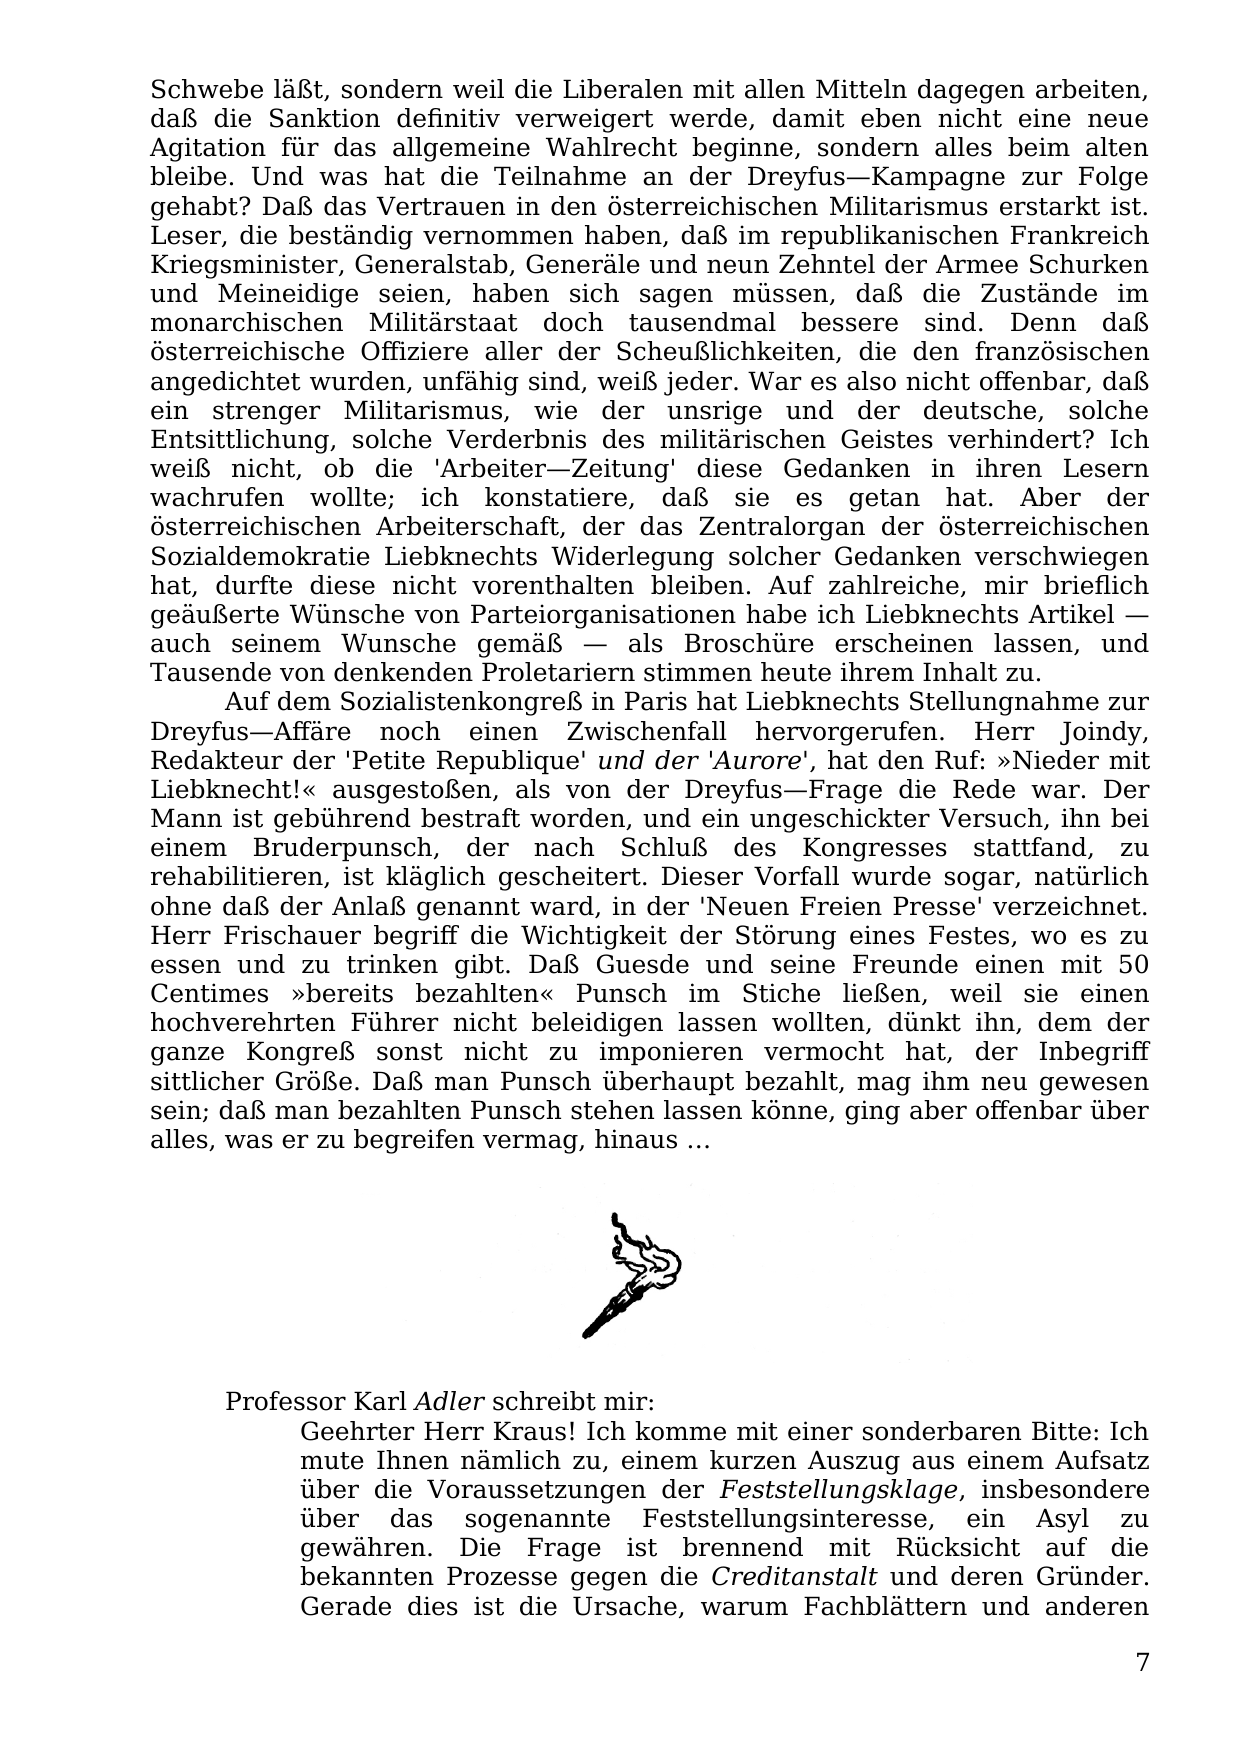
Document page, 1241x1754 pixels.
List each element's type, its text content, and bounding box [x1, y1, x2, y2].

text Professor Karl Adler schreibt mir: [150, 1183, 1151, 1417]
text Auf dem Sozialistenkongreß in Paris hat Liebknechts Stellungnahme zur Dreyfus—Affäre noch einen Zwischenfall hervorgerufen. Herr Joindy, Redakteur der 'Petite Republique' und der 'Aurore', hat den Ruf: »Nieder mit Liebknecht!« ausgestoßen, als von der Dreyfus—Frage die Rede war. Der Mann ist gebührend bestraft worden, und ein ungeschickter Versuch, ihn bei einem Bruderpunsch, der nach Schluß des Kongresses stattfand, zu rehabilitieren, ist kläglich gescheitert. Dieser Vorfall wurde sogar, natürlich ohne daß der Anlaß genannt ward, in der 'Neuen Freien Presse' verzeichnet. Herr Frischauer begriff die Wichtigkeit der Störung eines Festes, wo es zu essen und zu trinken gibt. Daß Guesde und seine Freunde einen mit 50 Centimes »bereits bezahlten« Punsch im Stiche ließen, weil sie einen hochverehrten Führer nicht beleidigen lassen wollten, dünkt ihn, dem der ganze Kongreß sonst nicht zu imponieren vermocht hat, der Inbegriff sittlicher Größe. Daß man Punsch überhaupt bezahlt, mag ihm neu gewesen sein; daß man bezahlten Punsch stehen lassen könne, ging aber offenbar über alles, was er zu begreifen vermag, hinaus … [150, 687, 1151, 1154]
text Schwebe läßt, sondern weil die Liberalen mit allen Mitteln dagegen arbeiten, daß die Sanktion definitiv verweigert werde, damit eben nicht eine neue Agitation für das allgemeine Wahlrecht beginne, sondern alles beim alten bleibe. Und was hat die Teilnahme an der Dreyfus—Kampagne zur Folge gehabt? Daß das Vertrauen in den österreichischen Militarismus erstarkt ist. Leser, die beständig vernommen haben, daß im republikanischen Frankreich Kriegsminister, Generalstab, Generäle und neun Zehntel der Armee Schurken und Meineidige seien, haben sich sagen müssen, daß die Zustände im monarchischen Militärstaat doch tausendmal bessere sind. Denn daß österreichische Offiziere aller der Scheußlichkeiten, die den französischen angedichtet wurden, unfähig sind, weiß jeder. War es also nicht offenbar, daß ein strenger Militarismus, wie der unsrige und der deutsche, solche Entsittlichung, solche Verderbnis des militärischen Geistes verhindert? Ich weiß nicht, ob die 'Arbeiter—Zeitung' diese Gedanken in ihren Lesern wachrufen wollte; ich konstatiere, daß sie es getan hat. Aber der österreichischen Arbeiterschaft, der das Zentralorgan der österreichischen Sozialdemokratie Liebknechts Widerlegung solcher Gedanken verschwiegen hat, durfte diese nicht vorenthalten bleiben. Auf zahlreiche, mir brieflich geäußerte Wünsche von Parteiorganisationen habe ich Liebknechts Artikel — auch seinem Wunsche gemäß — als Broschüre erscheinen lassen, und Tausende von denkenden Proletariern stimmen heute ihrem Inhalt zu. [150, 75, 1151, 687]
picture [327, 1183, 973, 1363]
text Geehrter Herr Kraus! Ich komme mit einer sonderbaren Bitte: Ich mute Ihnen nämlich zu, einem kurzen Auszug aus einem Aufsatz über die Voraussetzungen der Feststellungsklage, insbesondere über das sogenannte Feststellungsinteresse, ein Asyl zu gewähren. Die Frage ist brennend mit Rücksicht auf die bekannten Prozesse gegen die Creditanstalt und deren Gründer. Gerade dies ist die Ursache, warum Fachblättern und anderen [300, 1417, 1151, 1621]
